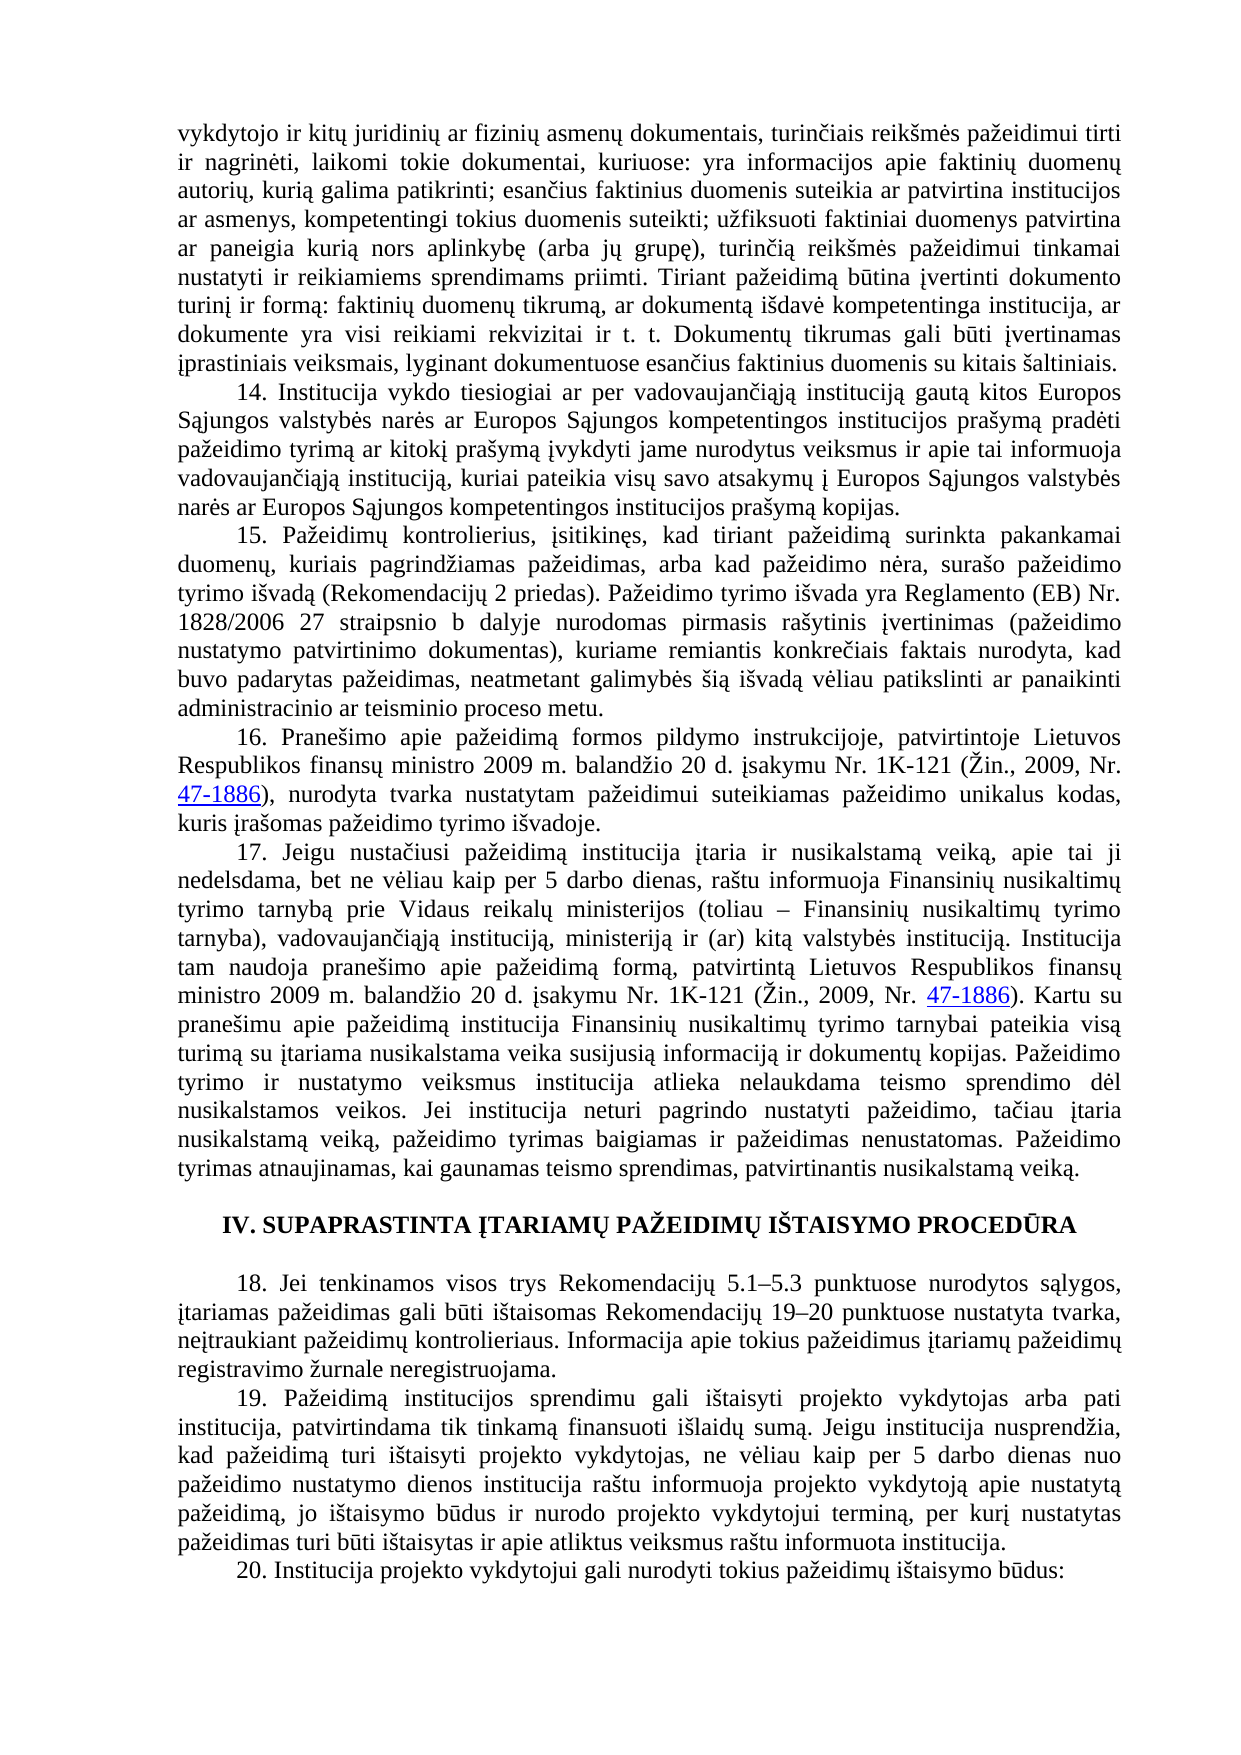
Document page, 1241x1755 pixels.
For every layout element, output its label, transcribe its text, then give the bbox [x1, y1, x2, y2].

text 19. Pažeidimą institucijos sprendimu gali ištaisyti projekto vykdytojas arba pati institucija, patvirtindama tik tinkamą finansuoti išlaidų sumą. Jeigu institucija nusprendžia, kad pažeidimą turi ištaisyti projekto vykdytojas, ne vėliau kaip per 5 darbo dienas nuo pažeidimo nustatymo dienos institucija raštu informuoja projekto vykdytoją apie nustatytą pažeidimą, jo ištaisymo būdus ir nurodo projekto vykdytojui terminą, per kurį nustatytas pažeidimas turi būti ištaisytas ir apie atliktus veiksmus raštu informuota institucija. [177, 1383, 1122, 1556]
text 14. Institucija vykdo tiesiogiai ar per vadovaujančiąją instituciją gautą kitos Europos Sąjungos valstybės narės ar Europos Sąjungos kompetentingos institucijos prašymą pradėti pažeidimo tyrimą ar kitokį prašymą įvykdyti jame nurodytus veiksmus ir apie tai informuoja vadovaujančiąją instituciją, kuriai pateikia visų savo atsakymų į Europos Sąjungos valstybės narės ar Europos Sąjungos kompetentingos institucijos prašymą kopijas. [177, 377, 1122, 521]
text 15. Pažeidimų kontrolierius, įsitikinęs, kad tiriant pažeidimą surinkta pakankamai duomenų, kuriais pagrindžiamas pažeidimas, arba kad pažeidimo nėra, surašo pažeidimo tyrimo išvadą (Rekomendacijų 2 priedas). Pažeidimo tyrimo išvada yra Reglamento (EB) Nr. 1828/2006 27 straipsnio b dalyje nurodomas pirmasis rašytinis įvertinimas (pažeidimo nustatymo patvirtinimo dokumentas), kuriame remiantis konkrečiais faktais nurodyta, kad buvo padarytas pažeidimas, neatmetant galimybės šią išvadą vėliau patikslinti ar panaikinti administracinio ar teisminio proceso metu. [177, 521, 1122, 722]
text 17. Jeigu nustačiusi pažeidimą institucija įtaria ir nusikalstamą veiką, apie tai ji nedelsdama, bet ne vėliau kaip per 5 darbo dienas, raštu informuoja Finansinių nusikaltimų tyrimo tarnybą prie Vidaus reikalų ministerijos (toliau – Finansinių nusikaltimų tyrimo tarnyba), vadovaujančiąją instituciją, ministeriją ir (ar) kitą valstybės instituciją. Institucija tam naudoja pranešimo apie pažeidimą formą, patvirtintą Lietuvos Respublikos finansų ministro 2009 m. balandžio 20 d. įsakymu Nr. 1K-121 (Žin., 2009, Nr. 47-1886). Kartu su pranešimu apie pažeidimą institucija Finansinių nusikaltimų tyrimo tarnybai pateikia visą turimą su įtariama nusikalstama veika susijusią informaciją ir dokumentų kopijas. Pažeidimo tyrimo ir nustatymo veiksmus institucija atlieka nelaukdama teismo sprendimo dėl nusikalstamos veikos. Jei institucija neturi pagrindo nustatyti pažeidimo, tačiau įtaria nusikalstamą veiką, pažeidimo tyrimas baigiamas ir pažeidimas nenustatomas. Pažeidimo tyrimas atnaujinamas, kai gaunamas teismo sprendimas, patvirtinantis nusikalstamą veiką. [177, 837, 1122, 1182]
text IV. SUPAPRASTINTA ĮTARIAMŲ PAŽEIDIMŲ IŠTAISYMO PROCEDŪRA [177, 1211, 1122, 1239]
text 18. Jei tenkinamos visos trys Rekomendacijų 5.1–5.3 punktuose nurodytos sąlygos, įtariamas pažeidimas gali būti ištaisomas Rekomendacijų 19–20 punktuose nustatyta tvarka, neįtraukiant pažeidimų kontrolieriaus. Informacija apie tokius pažeidimus įtariamų pažeidimų registravimo žurnale neregistruojama. [177, 1268, 1122, 1383]
text vykdytojo ir kitų juridinių ar fizinių asmenų dokumentais, turinčiais reikšmės pažeidimui tirti ir nagrinėti, laikomi tokie dokumentai, kuriuose: yra informacijos apie faktinių duomenų autorių, kurią galima patikrinti; esančius faktinius duomenis suteikia ar patvirtina institucijos ar asmenys, kompetentingi tokius duomenis suteikti; užfiksuoti faktiniai duomenys patvirtina ar paneigia kurią nors aplinkybę (arba jų grupę), turinčią reikšmės pažeidimui tinkamai nustatyti ir reikiamiems sprendimams priimti. Tiriant pažeidimą būtina įvertinti dokumento turinį ir formą: faktinių duomenų tikrumą, ar dokumentą išdavė kompetentinga institucija, ar dokumente yra visi reikiami rekvizitai ir t. t. Dokumentų tikrumas gali būti įvertinamas įprastiniais veiksmais, lyginant dokumentuose esančius faktinius duomenis su kitais šaltiniais. [177, 118, 1122, 377]
text 20. Institucija projekto vykdytojui gali nurodyti tokius pažeidimų ištaisymo būdus: [177, 1556, 1122, 1584]
text 16. Pranešimo apie pažeidimą formos pildymo instrukcijoje, patvirtintoje Lietuvos Respublikos finansų ministro 2009 m. balandžio 20 d. įsakymu Nr. 1K-121 (Žin., 2009, Nr. 47-1886), nurodyta tvarka nustatytam pažeidimui suteikiamas pažeidimo unikalus kodas, kuris įrašomas pažeidimo tyrimo išvadoje. [177, 722, 1122, 837]
